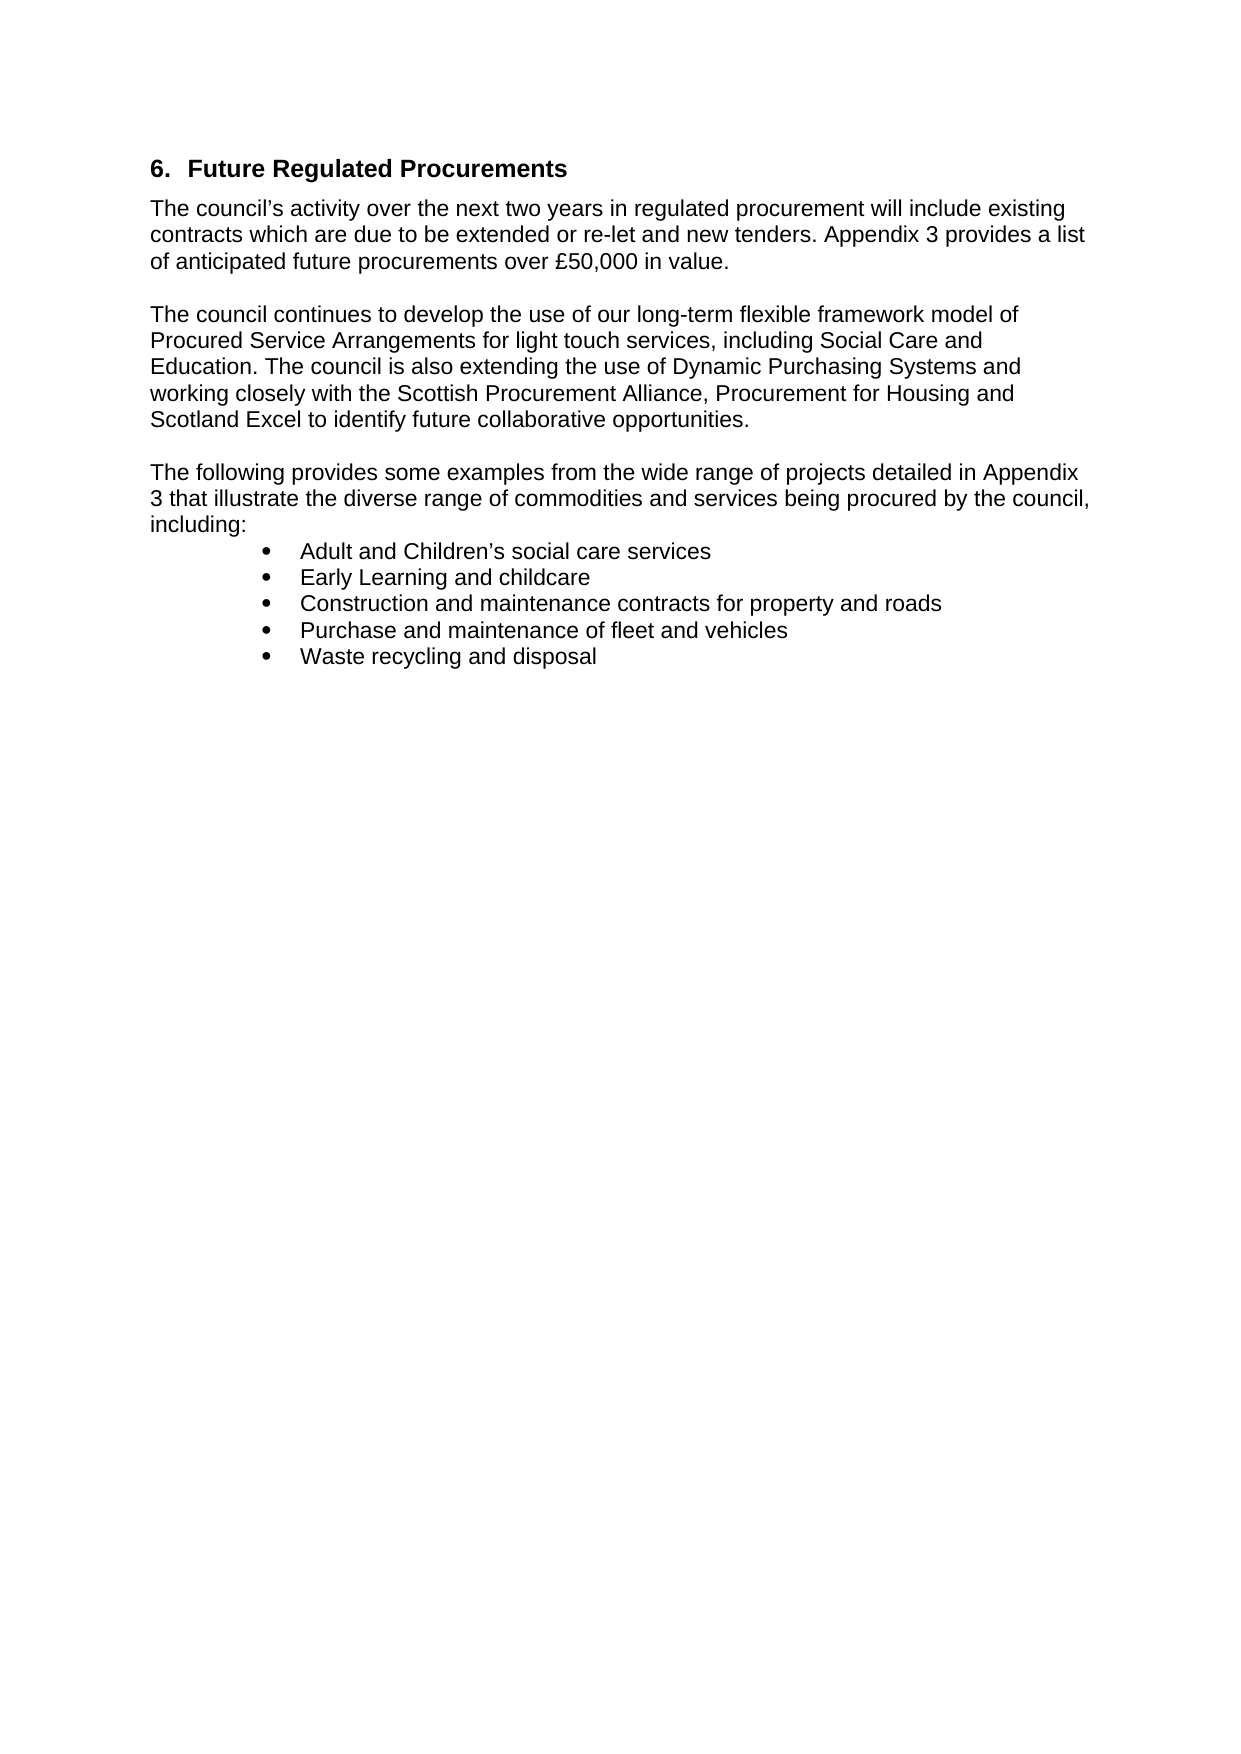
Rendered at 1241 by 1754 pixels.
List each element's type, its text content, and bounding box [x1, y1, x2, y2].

list Adult and Children’s social care services [262, 538, 1090, 564]
text The council continues to develop the use of our long-term flexible framework model of Procured Service Arrangements for light touch services, including Social Care and Education. The council is also extending the use of Dynamic Purchasing Systems and working closely with the Scottish Procurement Alliance, Procurement for Housing and Scotland Excel to identify future collaborative opportunities. [150, 301, 1090, 432]
subtitle Future Regulated Procurements [150, 154, 1090, 183]
text The following provides some examples from the wide range of projects detailed in Appendix 3 that illustrate the diverse range of commodities and services being procured by the council, including: [150, 459, 1090, 538]
list Purchase and maintenance of fleet and vehicles [262, 617, 1090, 643]
list Early Learning and childcare [262, 564, 1090, 590]
list Construction and maintenance contracts for property and roads [262, 590, 1090, 617]
text The council’s activity over the next two years in regulated procurement will include existing contracts which are due to be extended or re-let and new tenders. Appendix 3 provides a list of anticipated future procurements over £50,000 in value. [150, 195, 1090, 274]
list Waste recycling and disposal [262, 643, 1090, 669]
